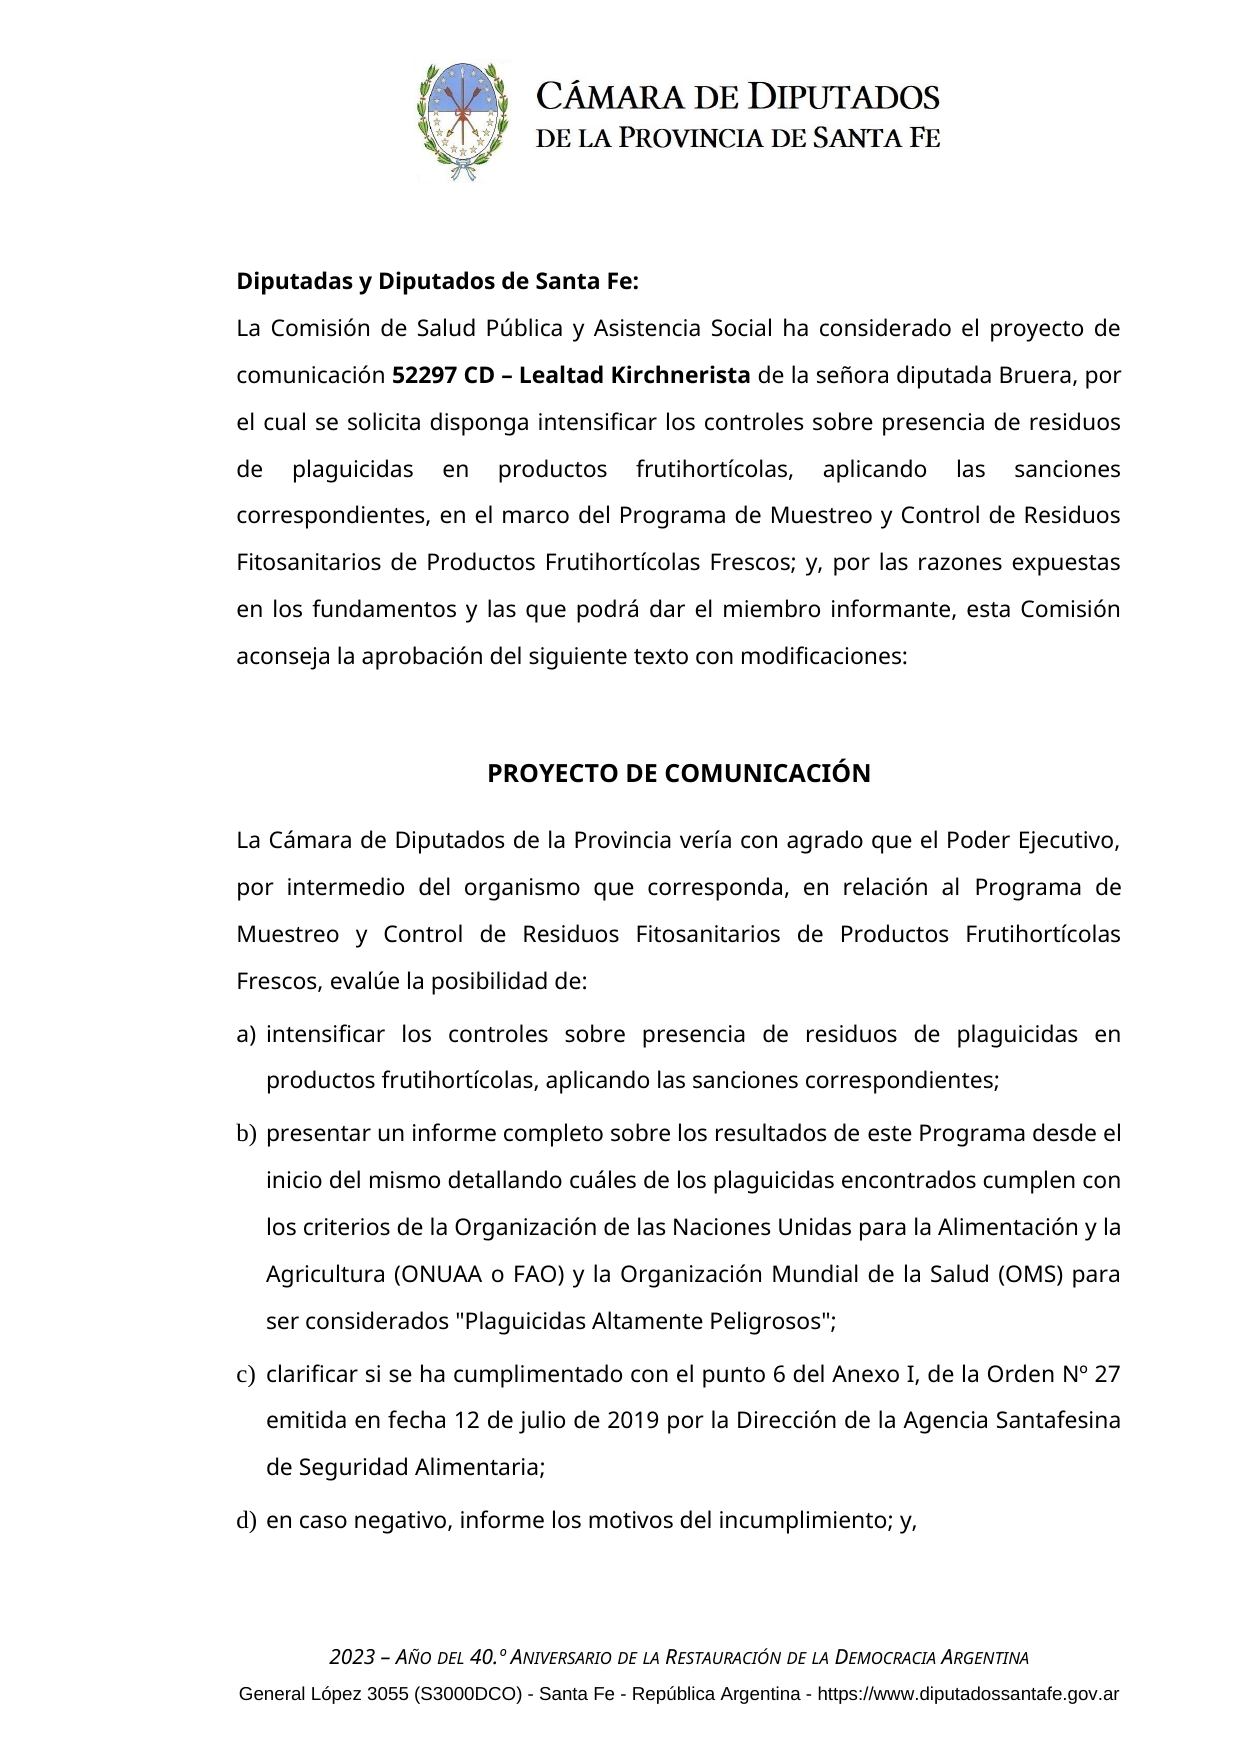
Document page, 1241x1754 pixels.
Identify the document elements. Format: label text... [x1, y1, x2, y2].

picture [413, 59, 945, 183]
list en caso negativo, informe los motivos del incumplimiento; y, [236, 1504, 1122, 1535]
text La Comisión de Salud Pública y Asistencia Social ha considerado el proyecto de comunicación 52297 CD – Lealtad Kirchnerista de la señora diputada Bruera, por el cual se solicita disponga intensificar los controles sobre presencia de residuos de plaguicidas en productos frutihortícolas, aplicando las sanciones correspondientes, en el marco del Programa de Muestreo y Control de Residuos Fitosanitarios de Productos Frutihortícolas Frescos; y, por las razones expuestas en los fundamentos y las que podrá dar el miembro informante, esta Comisión aconseja la aprobación del siguiente texto con modificaciones: [236, 312, 1122, 671]
list clarificar si se ha cumplimentado con el punto 6 del Anexo I, de la Orden Nº 27 emitida en fecha 12 de julio de 2019 por la Dirección de la Agencia Santafesina de Seguridad Alimentaria; [236, 1358, 1122, 1483]
text Diputadas y Diputados de Santa Fe: [236, 265, 1122, 296]
text La Cámara de Diputados de la Provincia vería con agrado que el Poder Ejecutivo, por intermedio del organismo que corresponda, en relación al Programa de Muestreo y Control de Residuos Fitosanitarios de Productos Frutihortícolas Frescos, evalúe la posibilidad de: [236, 824, 1122, 996]
list presentar un informe completo sobre los resultados de este Programa desde el inicio del mismo detallando cuáles de los plaguicidas encontrados cumplen con los criterios de la Organización de las Naciones Unidas para la Alimentación y la Agricultura (ONUAA o FAO) y la Organización Mundial de la Salud (OMS) para ser considerados "Plaguicidas Altamente Peligrosos"; [236, 1117, 1122, 1336]
list intensificar los controles sobre presencia de residuos de plaguicidas en productos frutihortícolas, aplicando las sanciones correspondientes; [236, 1018, 1122, 1096]
text PROYECTO DE COMUNICACIÓN [236, 756, 1122, 789]
